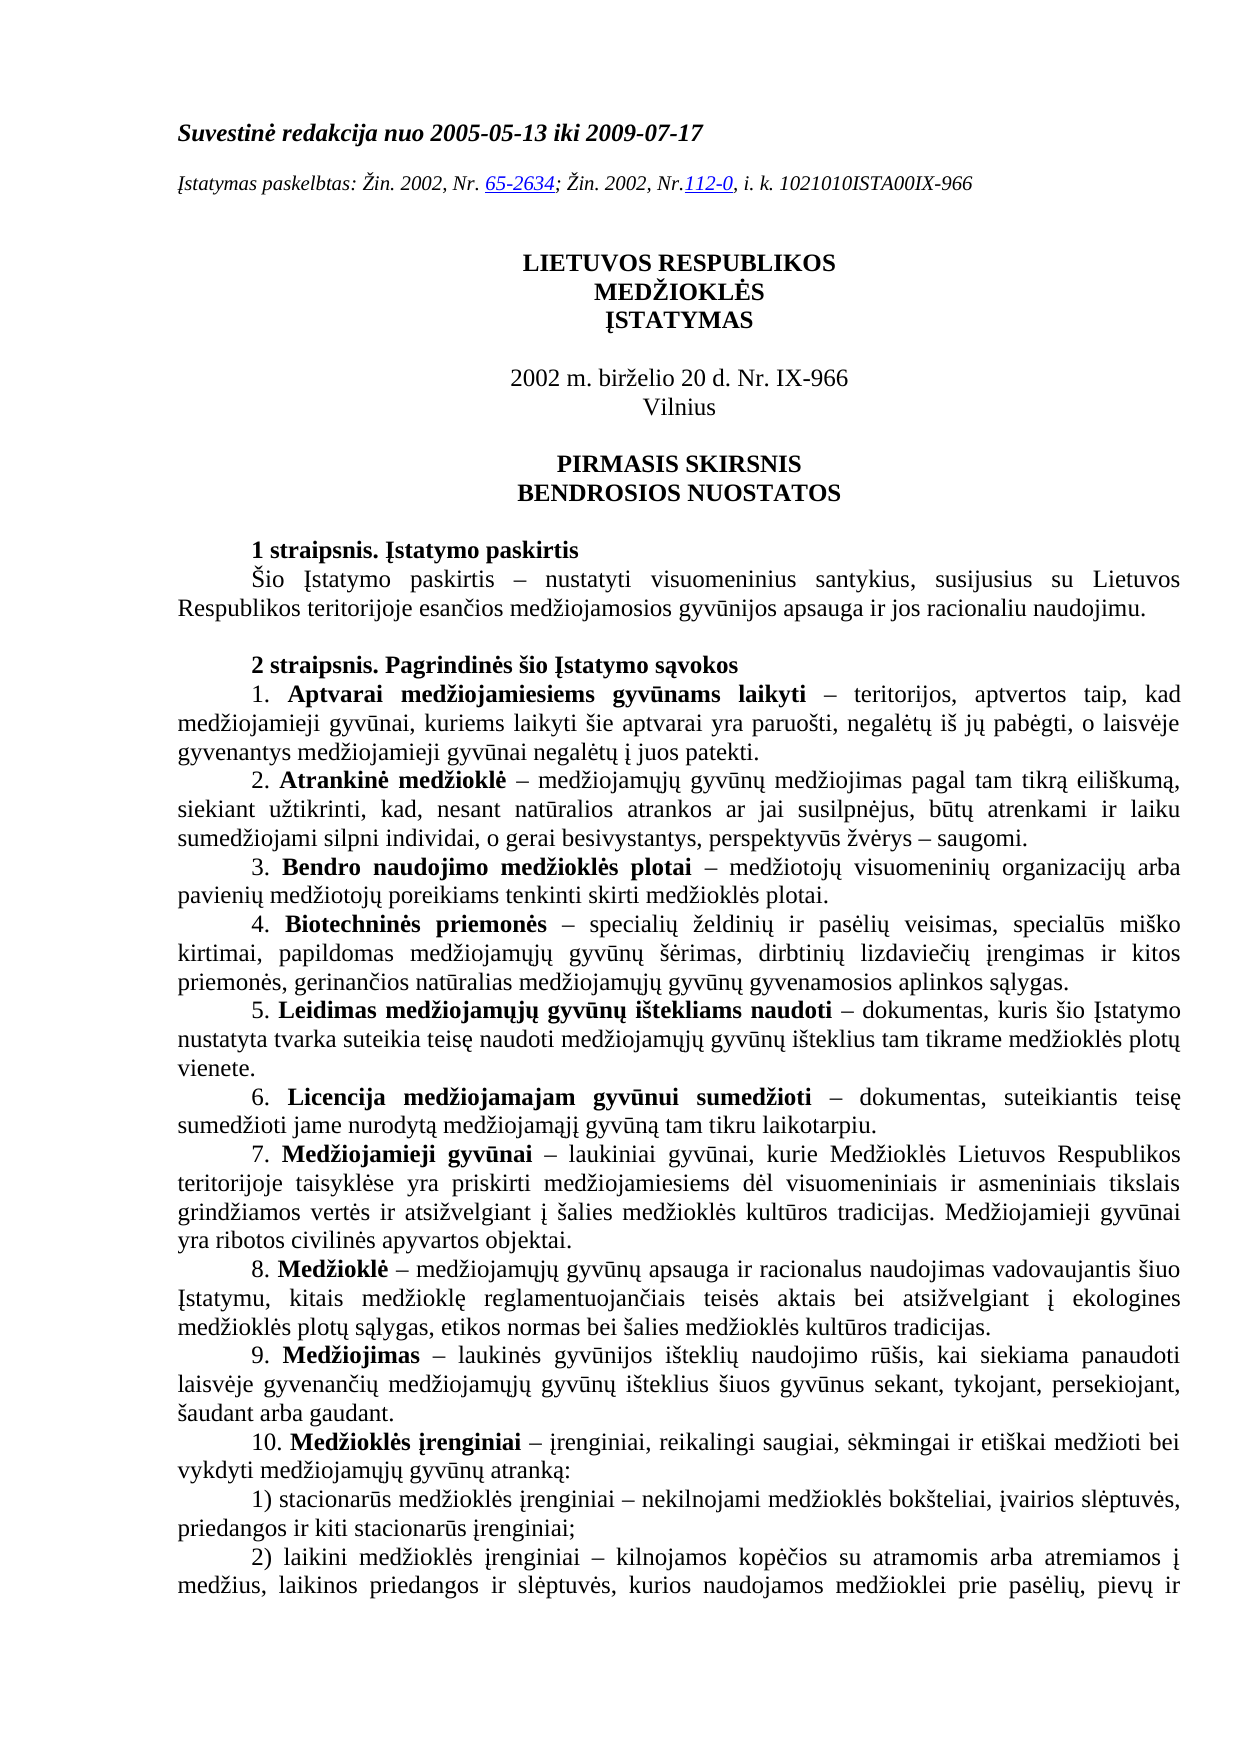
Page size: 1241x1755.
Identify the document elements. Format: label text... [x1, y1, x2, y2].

text 5. Leidimas medžiojamųjų gyvūnų ištekliams naudoti – dokumentas, kuris šio Įstatymo nustatyta tvarka suteikia teisę naudoti medžiojamųjų gyvūnų išteklius tam tikrame medžioklės plotų vienete. [177, 995, 1181, 1082]
text 4. Biotechninės priemonės – specialių želdinių ir pasėlių veisimas, specialūs miško kirtimai, papildomas medžiojamųjų gyvūnų šėrimas, dirbtinių lizdaviečių įrengimas ir kitos priemonės, gerinančios natūralias medžiojamųjų gyvūnų gyvenamosios aplinkos sąlygas. [177, 909, 1181, 995]
text 2002 m. birželio 20 d. Nr. IX-966 [177, 363, 1181, 392]
text 1. Aptvarai medžiojamiesiems gyvūnams laikyti – teritorijos, aptvertos taip, kad medžiojamieji gyvūnai, kuriems laikyti šie aptvarai yra paruošti, negalėtų iš jų pabėgti, o laisvėje gyvenantys medžiojamieji gyvūnai negalėtų į juos patekti. [177, 679, 1181, 765]
text Suvestinė redakcija nuo 2005-05-13 iki 2009-07-17 [177, 118, 1181, 147]
text 2. Atrankinė medžioklė – medžiojamųjų gyvūnų medžiojimas pagal tam tikrą eiliškumą, siekiant užtikrinti, kad, nesant natūralios atrankos ar jai susilpnėjus, būtų atrenkami ir laiku sumedžiojami silpni individai, o gerai besivystantys, perspektyvūs žvėrys – saugomi. [177, 765, 1181, 852]
text Įstatymas paskelbtas: Žin. 2002, Nr. 65-2634; Žin. 2002, Nr.112-0, i. k. 1021010ISTA00IX-966 [177, 171, 1181, 195]
text 2) laikini medžioklės įrenginiai – kilnojamos kopėčios su atramomis arba atremiamos į medžius, laikinos priedangos ir slėptuvės, kurios naudojamos medžioklei prie pasėlių, pievų ir [177, 1542, 1181, 1599]
text 9. Medžiojimas – laukinės gyvūnijos išteklių naudojimo rūšis, kai siekiama panaudoti laisvėje gyvenančių medžiojamųjų gyvūnų išteklius šiuos gyvūnus sekant, tykojant, persekiojant, šaudant arba gaudant. [177, 1340, 1181, 1427]
text PIRMASIS SKIRSNIS [177, 449, 1181, 478]
text 2 straipsnis. Pagrindinės šio Įstatymo sąvokos [177, 650, 1181, 679]
text 8. Medžioklė – medžiojamųjų gyvūnų apsauga ir racionalus naudojimas vadovaujantis šiuo Įstatymu, kitais medžioklę reglamentuojančiais teisės aktais bei atsižvelgiant į ekologines medžioklės plotų sąlygas, etikos normas bei šalies medžioklės kultūros tradicijas. [177, 1254, 1181, 1340]
text 1 straipsnis. Įstatymo paskirtis [177, 535, 1181, 564]
text Šio Įstatymo paskirtis – nustatyti visuomeninius santykius, susijusius su Lietuvos Respublikos teritorijoje esančios medžiojamosios gyvūnijos apsauga ir jos racionaliu naudojimu. [177, 564, 1181, 622]
text 6. Licencija medžiojamajam gyvūnui sumedžioti – dokumentas, suteikiantis teisę sumedžioti jame nurodytą medžiojamąjį gyvūną tam tikru laikotarpiu. [177, 1082, 1181, 1139]
text 3. Bendro naudojimo medžioklės plotai – medžiotojų visuomeninių organizacijų arba pavienių medžiotojų poreikiams tenkinti skirti medžioklės plotai. [177, 852, 1181, 909]
text 1) stacionarūs medžioklės įrenginiai – nekilnojami medžioklės bokšteliai, įvairios slėptuvės, priedangos ir kiti stacionarūs įrenginiai; [177, 1484, 1181, 1542]
text Vilnius [177, 392, 1181, 420]
text BENDROSIOS NUOSTATOS [177, 478, 1181, 507]
text 7. Medžiojamieji gyvūnai – laukiniai gyvūnai, kurie Medžioklės Lietuvos Respublikos teritorijoje taisyklėse yra priskirti medžiojamiesiems dėl visuomeniniais ir asmeniniais tikslais grindžiamos vertės ir atsižvelgiant į šalies medžioklės kultūros tradicijas. Medžiojamieji gyvūnai yra ribotos civilinės apyvartos objektai. [177, 1139, 1181, 1254]
text 10. Medžioklės įrenginiai – įrenginiai, reikalingi saugiai, sėkmingai ir etiškai medžioti bei vykdyti medžiojamųjų gyvūnų atranką: [177, 1427, 1181, 1484]
text LIETUVOS RESPUBLIKOS MEDŽIOKLĖS ĮSTATYMAS [177, 248, 1181, 334]
